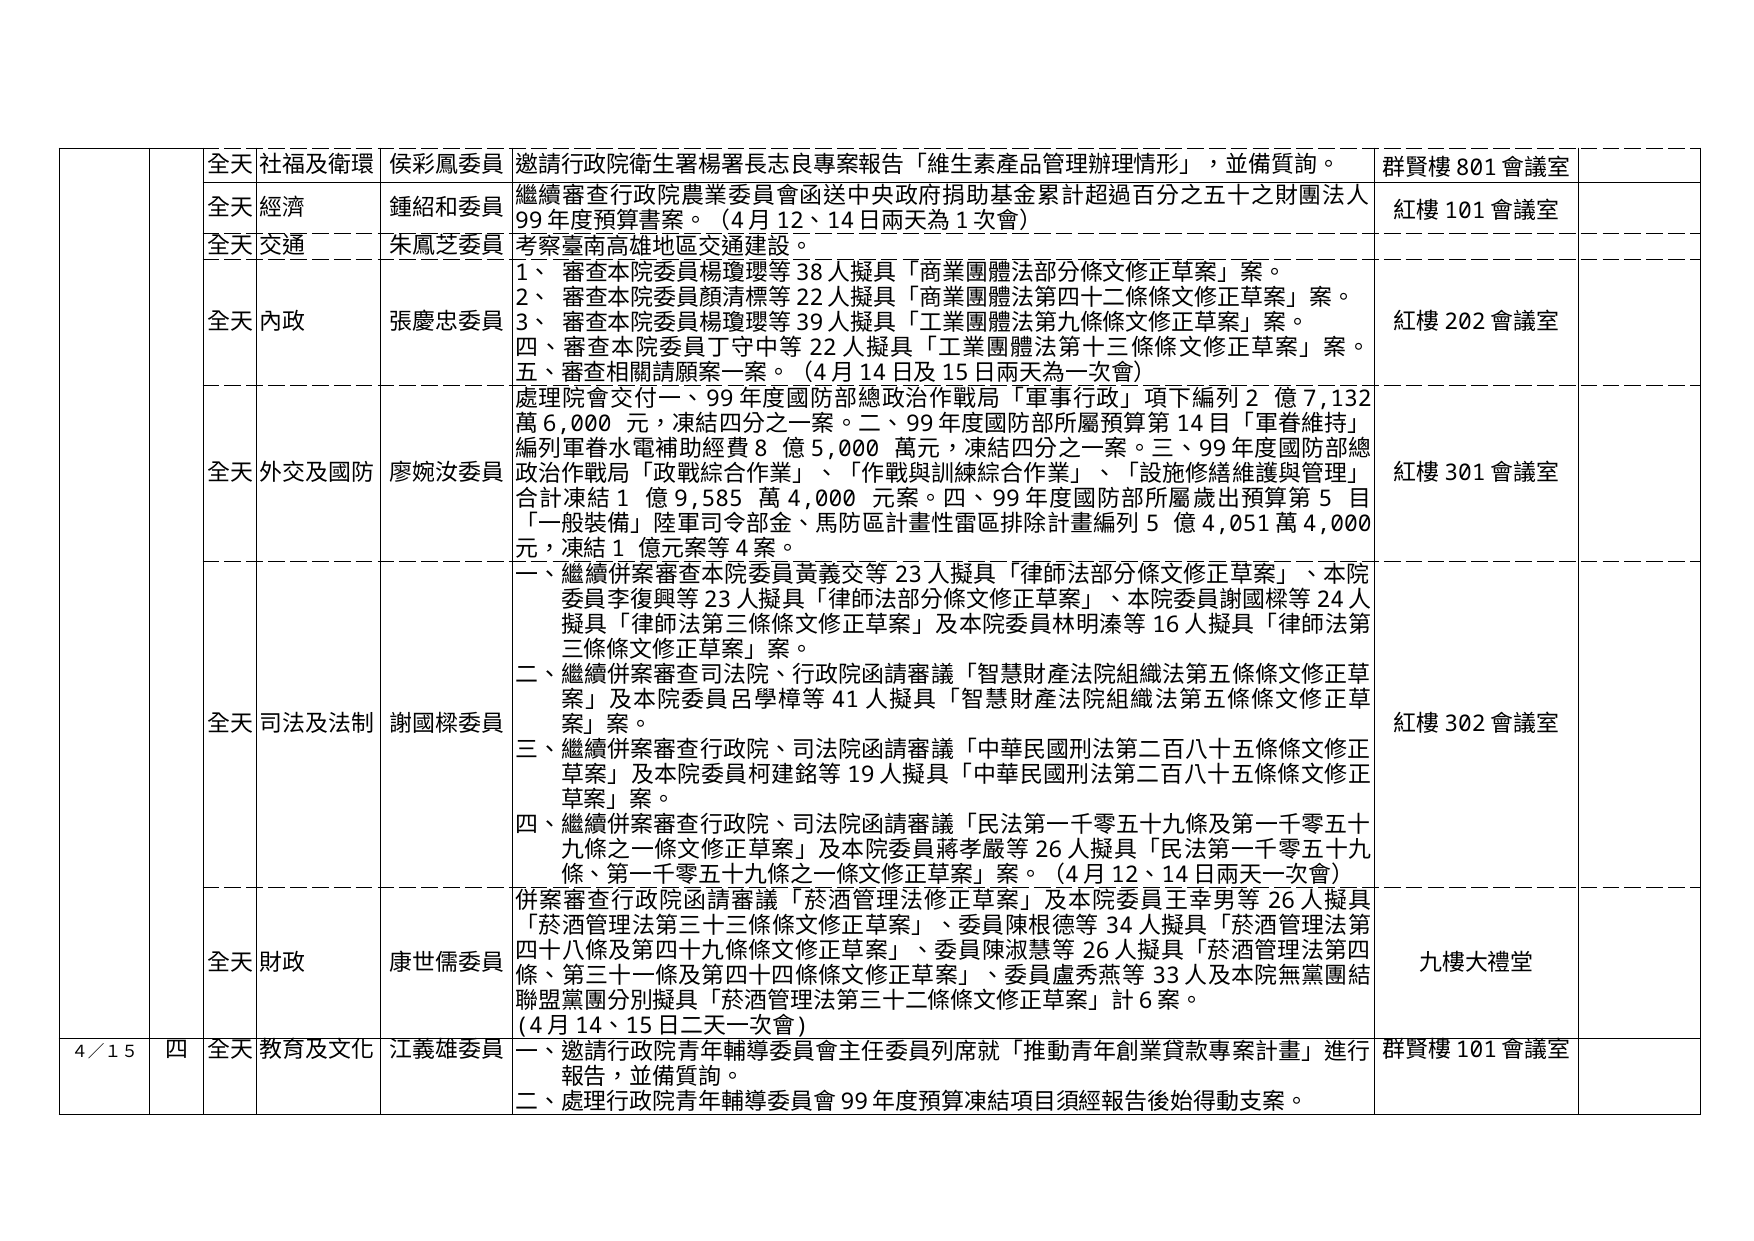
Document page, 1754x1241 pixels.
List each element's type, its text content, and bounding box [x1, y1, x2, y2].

table_cell 紅樓302會議室 [1375, 561, 1578, 887]
table_cell 考察臺南高雄地區交通建設。 [513, 233, 1374, 259]
table_cell 九樓大禮堂 [1375, 887, 1578, 1038]
table_cell 內政 [257, 259, 380, 385]
table_cell 處理院會交付一、99年度國防部總政治作戰局「軍事行政」項下編列2 億7,132 萬6,000 元，凍結四分之一案。二、99年度國防部所屬預算第14目「軍眷維持」編列軍眷水電補助經費8 億5,000 萬元，凍結四分之一案。三、99年度國防部總政治作戰局「政戰綜合作業」、「作戰與訓練綜合作業」、「設施修繕維護與管理」合計凍結1 億9,585 萬4,000 元案。四、99年度國防部所屬歲出預算第5 目「一般裝備」陸軍司令部金、馬防區計畫性雷區排除計畫編列5 億4,051萬4,000 元，凍結1 億元案等4案。 [513, 385, 1374, 561]
table_cell 全天 [204, 1039, 256, 1114]
table_cell [1375, 233, 1578, 259]
table_cell 全天 [204, 233, 256, 259]
table_cell 廖婉汝委員 [381, 385, 512, 561]
table_cell 群賢樓801會議室 [1375, 148, 1578, 182]
table_cell 交通 [257, 233, 380, 259]
table_cell 謝國樑委員 [381, 561, 512, 887]
table_cell 財政 [257, 887, 380, 1038]
table_cell [1579, 148, 1700, 182]
table_cell [1579, 183, 1700, 233]
table_cell 全天 [204, 148, 256, 182]
table_cell 教育及文化 [257, 1039, 380, 1114]
table_cell [1579, 259, 1700, 385]
table_cell ４／１５ [60, 1039, 149, 1114]
table_cell 經濟 [257, 183, 380, 233]
table_cell 社福及衛環 [257, 148, 380, 182]
table_cell [1579, 385, 1700, 561]
table_cell 全天 [204, 259, 256, 385]
table_cell 審查本院委員楊瓊瓔等38人擬具「商業團體法部分條文修正草案」案。 審查本院委員顏清標等22人擬具「商業團體法第四十二條條文修正草案」案。 審查本院委員楊瓊瓔等39人擬具「工業團體法第九條條文修正草案」案。 四、審查本院委員丁守中等22人擬具「工業團體法第十三條條文修正草案」案。五、審查相關請願案一案。（4月14日及15日兩天為一次會） [513, 259, 1374, 385]
table_cell 鍾紹和委員 [381, 183, 512, 233]
table_cell 外交及國防 [257, 385, 380, 561]
table_cell 全天 [204, 561, 256, 887]
table_cell 併案審查行政院函請審議「菸酒管理法修正草案」及本院委員王幸男等26人擬具「菸酒管理法第三十三條條文修正草案」、委員陳根德等34人擬具「菸酒管理法第四十八條及第四十九條條文修正草案」、委員陳淑慧等26人擬具「菸酒管理法第四條、第三十一條及第四十四條條文修正草案」、委員盧秀燕等33人及本院無黨團結聯盟黨團分別擬具「菸酒管理法第三十二條條文修正草案」計6案。 (4月14、15日二天一次會) [513, 887, 1374, 1038]
table_cell 侯彩鳳委員 [381, 148, 512, 182]
table_cell 全天 [204, 385, 256, 561]
table_cell 康世儒委員 [381, 887, 512, 1038]
table_cell 全天 [204, 183, 256, 233]
table_cell [60, 149, 149, 1038]
table_cell 司法及法制 [257, 561, 380, 887]
table_cell 紅樓301會議室 [1375, 385, 1578, 561]
table_cell [1579, 887, 1700, 1038]
table_cell 朱鳳芝委員 [381, 233, 512, 259]
table_cell [1579, 1039, 1700, 1114]
table_cell 紅樓101會議室 [1375, 183, 1578, 233]
table_cell 一、繼續併案審查本院委員黃義交等23人擬具「律師法部分條文修正草案」、本院委員李復興等23人擬具「律師法部分條文修正草案」、本院委員謝國樑等24人擬具「律師法第三條條文修正草案」及本院委員林明溱等16人擬具「律師法第三條條文修正草案」案。 二、繼續併案審查司法院、行政院函請審議「智慧財產法院組織法第五條條文修正草案」及本院委員呂學樟等41人擬具「智慧財產法院組織法第五條條文修正草案」案。 三、繼續併案審查行政院、司法院函請審議「中華民國刑法第二百八十五條條文修正草案」及本院委員柯建銘等19人擬具「中華民國刑法第二百八十五條條文修正草案」案。 四、繼續併案審查行政院、司法院函請審議「民法第一千零五十九條及第一千零五十九條之一條文修正草案」及本院委員蔣孝嚴等26人擬具「民法第一千零五十九條、第一千零五十九條之一條文修正草案」案。（4月12、14日兩天一次會） [513, 561, 1374, 887]
table_cell [150, 149, 203, 1038]
table_cell 四 [150, 1039, 203, 1114]
table_cell 全天 [204, 887, 256, 1038]
table_cell 張慶忠委員 [381, 259, 512, 385]
table_cell 紅樓202會議室 [1375, 259, 1578, 385]
table_cell [1579, 233, 1700, 259]
table_cell 江義雄委員 [381, 1039, 512, 1114]
table_cell [1579, 561, 1700, 887]
table_cell 一、邀請行政院青年輔導委員會主任委員列席就「推動青年創業貸款專案計畫」進行報告，並備質詢。 二、處理行政院青年輔導委員會99年度預算凍結項目須經報告後始得動支案。 [513, 1039, 1374, 1114]
table_cell 群賢樓101會議室 [1375, 1039, 1578, 1114]
table_cell 繼續審查行政院農業委員會函送中央政府捐助基金累計超過百分之五十之財團法人99年度預算書案。（4月12、14日兩天為1次會） [513, 183, 1374, 233]
table_cell 邀請行政院衛生署楊署長志良專案報告「維生素產品管理辦理情形」，並備質詢。 [513, 148, 1374, 182]
